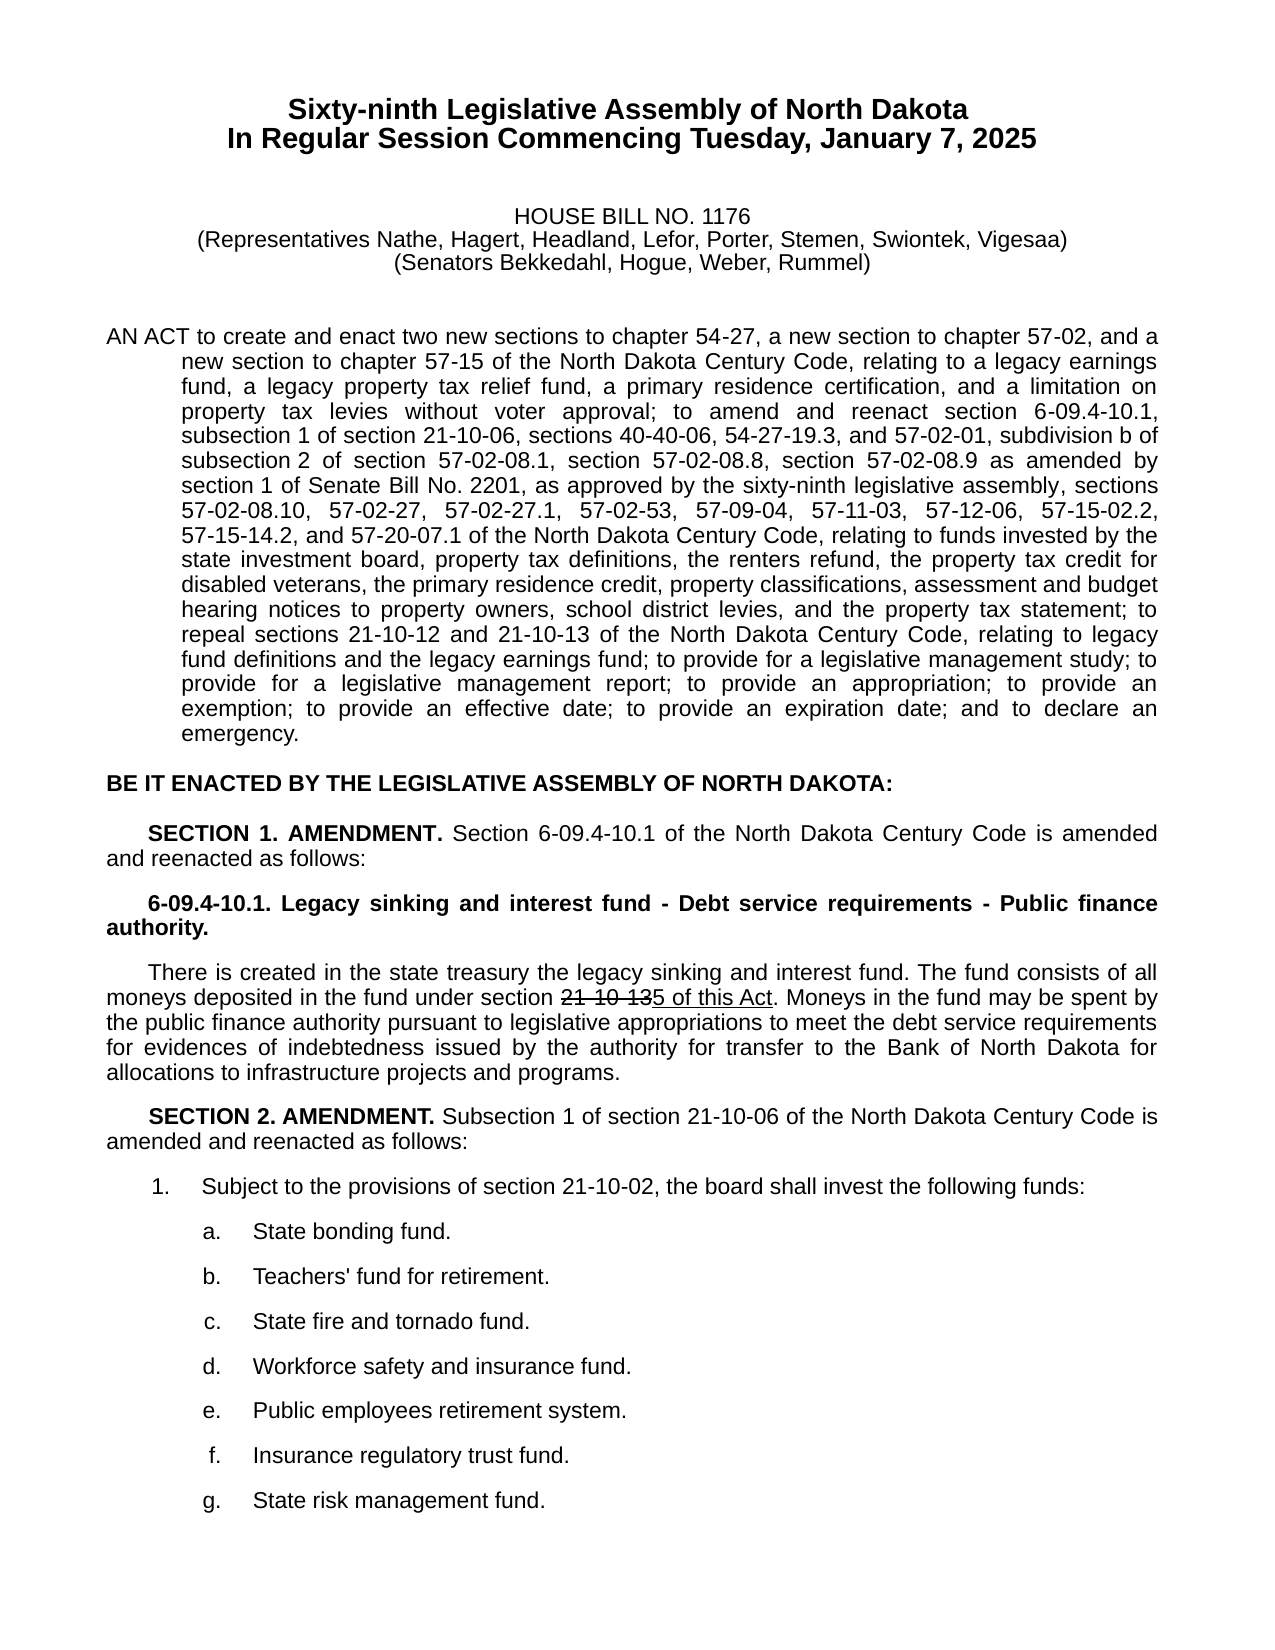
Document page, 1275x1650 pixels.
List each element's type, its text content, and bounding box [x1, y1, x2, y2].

text g. State risk management fund. [106, 1489, 1158, 1514]
title AN ACT to create and enact two new sections to chapter 54‑27, a new section to chapter 57‑02, and a new section to chapter 57‑15 of the North Dakota Century Code, relating to a legacy earnings fund, a legacy property tax relief fund, a primary residence certification, and a limitation on property tax levies without voter approval; to amend and reenact section 6‑09.4‑10.1, subsection 1 of section 21‑10‑06, sections 40‑40‑06, 54‑27‑19.3, and 57‑02‑01, subdivision b of subsection 2 of section 57‑02‑08.1, section 57‑02‑08.8, section 57‑02‑08.9 as amended by section 1 of Senate Bill No. 2201, as approved by the sixty-ninth legislative assembly, sections 57‑02‑08.10, 57‑02‑27, 57‑02‑27.1, 57‑02‑53, 57‑09‑04, 57‑11‑03, 57‑12‑06, 57‑15‑02.2, 57‑15‑14.2, and 57‑20‑07.1 of the North Dakota Century Code, relating to funds invested by the state investment board, property tax definitions, the renters refund, the property tax credit for disabled veterans, the primary residence credit, property classifications, assessment and budget hearing notices to property owners, school district levies, and the property tax statement; to repeal sections 21‑10‑12 and 21‑10‑13 of the North Dakota Century Code, relating to legacy fund definitions and the legacy earnings fund; to provide for a legislative management study; to provide for a legislative management report; to provide an appropriation; to provide an exemption; to provide an effective date; to provide an expiration date; and to declare an emergency. [106, 325, 1158, 746]
text SECTION 1. AMENDMENT. Section 6‑09.4‑10.1 of the North Dakota Century Code is amended and reenacted as follows: [106, 822, 1158, 871]
text a. State bonding fund. [106, 1219, 1158, 1244]
text d. Workforce safety and insurance fund. [106, 1354, 1158, 1379]
text BE IT ENACTED BY THE LEGISLATIVE ASSEMBLY OF NORTH DAKOTA: [106, 772, 1158, 797]
text (Representatives Nathe, Hagert, Headland, Lefor, Porter, Stemen, Swiontek, Vigesaa) [106, 229, 1158, 252]
text 1. Subject to the provisions of section 21‑10‑02, the board shall invest the following funds: [106, 1175, 1158, 1199]
text (Senators Bekkedahl, Hogue, Weber, Rummel) [106, 252, 1158, 275]
text c. State fire and tornado fund. [106, 1309, 1158, 1334]
title In Regular Session Commencing Tuesday, January 7, 2025 [106, 125, 1158, 154]
text House BILL NO. 1176 [106, 204, 1158, 229]
title Sixty-ninth Legislative Assembly of North Dakota [106, 96, 1158, 125]
text b. Teachers' fund for retirement. [106, 1264, 1158, 1289]
text f. Insurance regulatory trust fund. [106, 1444, 1158, 1469]
subtitle 6‑09.4‑10.1. Legacy sinking and interest fund ‑ Debt service requirements ‑ Public finance authority. [106, 891, 1158, 941]
text SECTION 2. AMENDMENT. Subsection 1 of section 21‑10‑06 of the North Dakota Century Code is amended and reenacted as follows: [106, 1105, 1158, 1154]
text There is created in the state treasury the legacy sinking and interest fund. The fund consists of all moneys deposited in the fund under section 21‑10‑135 of this Act. Moneys in the fund may be spent by the public finance authority pursuant to legislative appropriations to meet the debt service requirements for evidences of indebtedness issued by the authority for transfer to the Bank of North Dakota for allocations to infrastructure projects and programs. [106, 961, 1158, 1085]
text e. Public employees retirement system. [106, 1399, 1158, 1424]
